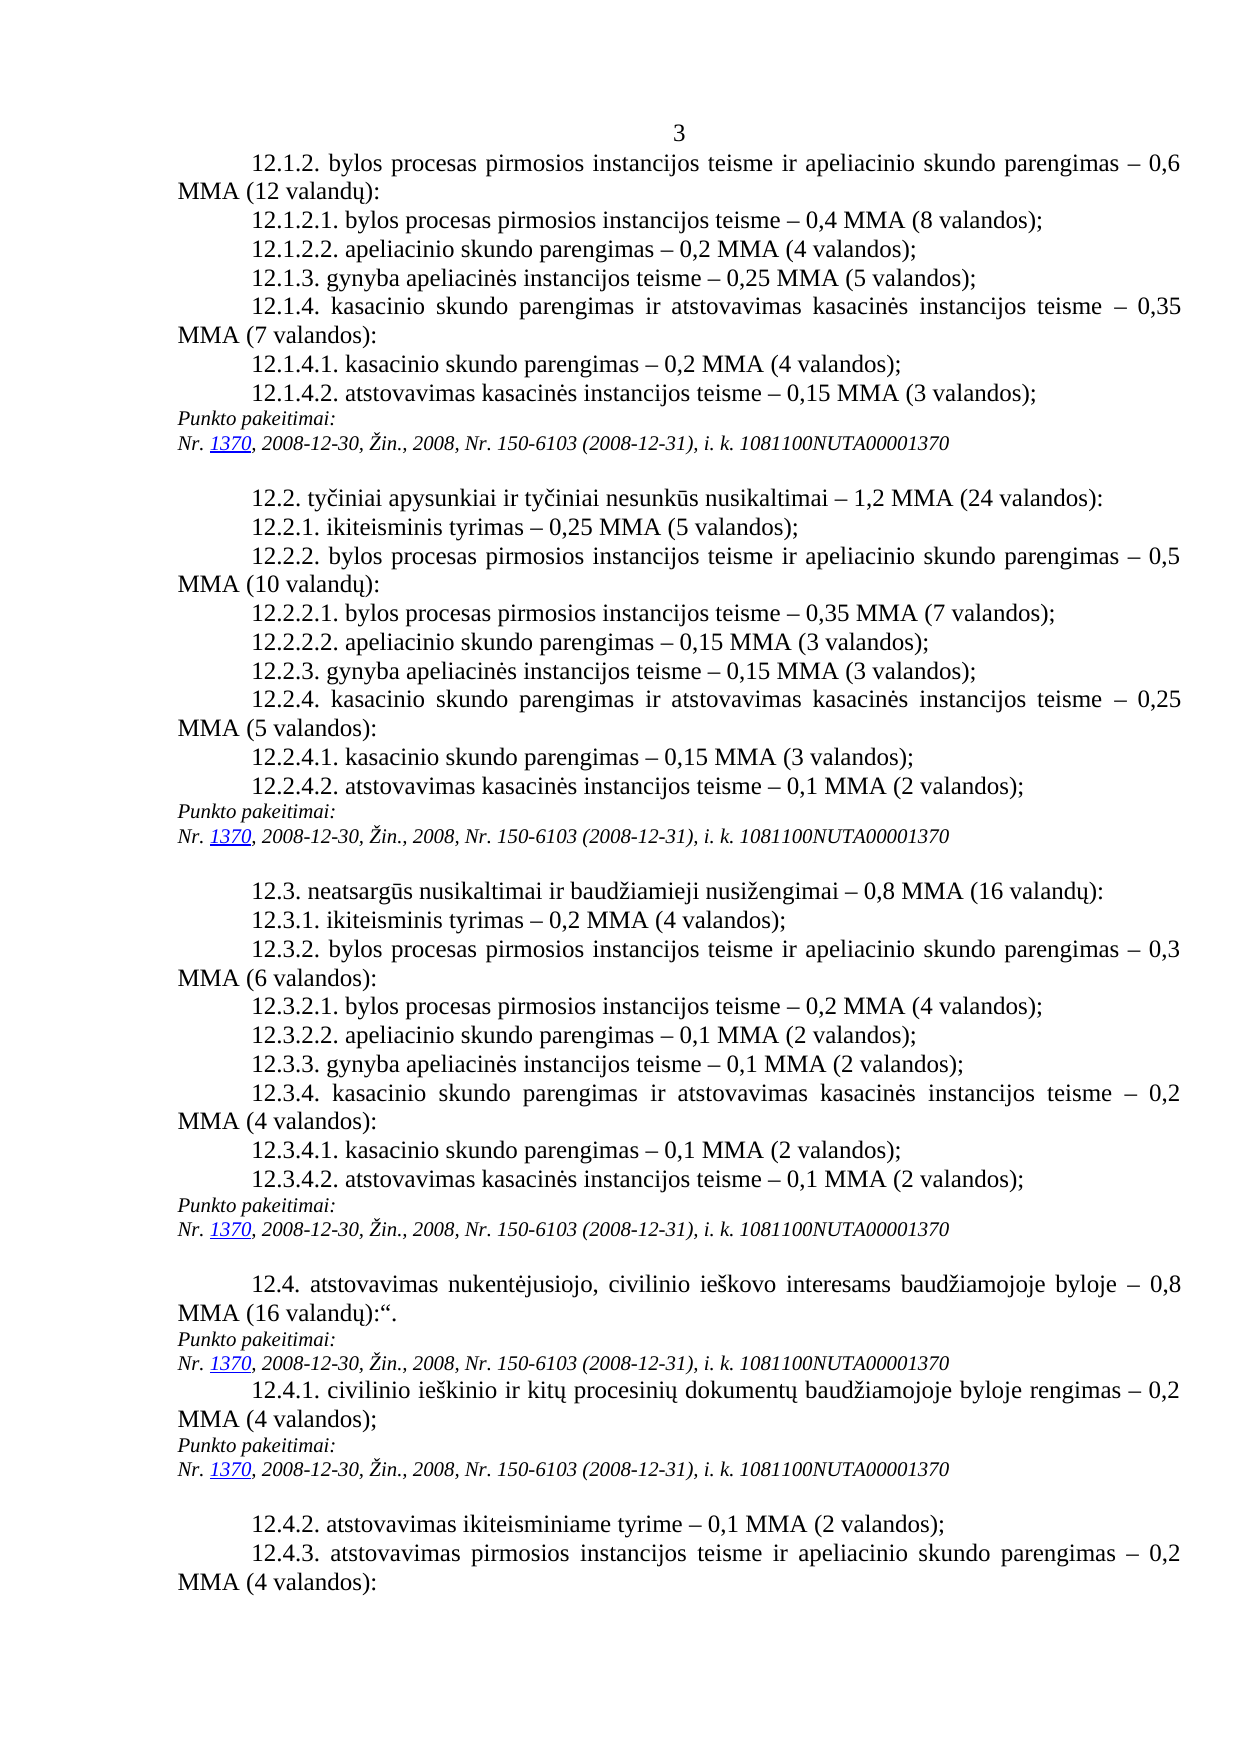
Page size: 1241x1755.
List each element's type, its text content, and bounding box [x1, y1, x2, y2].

text 12.3.4.1. kasacinio skundo parengimas – 0,1 MMA (2 valandos); [177, 1135, 1181, 1164]
text Nr. 1370, 2008-12-30, Žin., 2008, Nr. 150-6103 (2008-12-31), i. k. 1081100NUTA00001370 [177, 1217, 1181, 1241]
text 12.1.3. gynyba apeliacinės instancijos teisme – 0,25 MMA (5 valandos); [177, 263, 1181, 291]
text 12.3. neatsargūs nusikaltimai ir baudžiamieji nusižengimai – 0,8 MMA (16 valandų): [177, 876, 1181, 905]
text 12.1.4. kasacinio skundo parengimas ir atstovavimas kasacinės instancijos teisme – 0,35 MMA (7 valandos): [177, 291, 1181, 349]
text Punkto pakeitimai: [177, 406, 1181, 430]
text Punkto pakeitimai: [177, 799, 1181, 823]
text Punkto pakeitimai: [177, 1193, 1181, 1217]
text Punkto pakeitimai: [177, 1433, 1181, 1457]
text 12.3.4.2. atstovavimas kasacinės instancijos teisme – 0,1 MMA (2 valandos); [177, 1164, 1181, 1193]
text 12.2.2. bylos procesas pirmosios instancijos teisme ir apeliacinio skundo parengimas – 0,5 MMA (10 valandų): [177, 541, 1181, 598]
text 12.2. tyčiniai apysunkiai ir tyčiniai nesunkūs nusikaltimai – 1,2 MMA (24 valandos): [177, 483, 1181, 512]
text 12.2.4.2. atstovavimas kasacinės instancijos teisme – 0,1 MMA (2 valandos); [177, 771, 1181, 799]
text 12.1.2.2. apeliacinio skundo parengimas – 0,2 MMA (4 valandos); [177, 234, 1181, 263]
text Nr. 1370, 2008-12-30, Žin., 2008, Nr. 150-6103 (2008-12-31), i. k. 1081100NUTA00001370 [177, 1351, 1181, 1375]
text 12.1.2.1. bylos procesas pirmosios instancijos teisme – 0,4 MMA (8 valandos); [177, 205, 1181, 234]
text Nr. 1370, 2008-12-30, Žin., 2008, Nr. 150-6103 (2008-12-31), i. k. 1081100NUTA00001370 [177, 1457, 1181, 1481]
text 12.3.2.1. bylos procesas pirmosios instancijos teisme – 0,2 MMA (4 valandos); [177, 991, 1181, 1020]
text 12.1.4.1. kasacinio skundo parengimas – 0,2 MMA (4 valandos); [177, 349, 1181, 378]
text 12.2.4.1. kasacinio skundo parengimas – 0,15 MMA (3 valandos); [177, 742, 1181, 771]
text 12.2.1. ikiteisminis tyrimas – 0,25 MMA (5 valandos); [177, 512, 1181, 541]
text 12.3.4. kasacinio skundo parengimas ir atstovavimas kasacinės instancijos teisme – 0,2 MMA (4 valandos): [177, 1078, 1181, 1135]
text 12.2.2.2. apeliacinio skundo parengimas – 0,15 MMA (3 valandos); [177, 627, 1181, 656]
text 12.1.4.2. atstovavimas kasacinės instancijos teisme – 0,15 MMA (3 valandos); [177, 378, 1181, 406]
text 12.2.3. gynyba apeliacinės instancijos teisme – 0,15 MMA (3 valandos); [177, 656, 1181, 684]
text 12.3.3. gynyba apeliacinės instancijos teisme – 0,1 MMA (2 valandos); [177, 1049, 1181, 1078]
text 12.1.2. bylos procesas pirmosios instancijos teisme ir apeliacinio skundo parengimas – 0,6 MMA (12 valandų): [177, 148, 1181, 205]
text 12.4.1. civilinio ieškinio ir kitų procesinių dokumentų baudžiamojoje byloje rengimas – 0,2 MMA (4 valandos); [177, 1375, 1181, 1433]
text 12.2.4. kasacinio skundo parengimas ir atstovavimas kasacinės instancijos teisme – 0,25 MMA (5 valandos): [177, 684, 1181, 742]
text 12.3.1. ikiteisminis tyrimas – 0,2 MMA (4 valandos); [177, 905, 1181, 934]
text 12.4.2. atstovavimas ikiteisminiame tyrime – 0,1 MMA (2 valandos); [177, 1509, 1181, 1538]
text Punkto pakeitimai: [177, 1327, 1181, 1351]
text Nr. 1370, 2008-12-30, Žin., 2008, Nr. 150-6103 (2008-12-31), i. k. 1081100NUTA00001370 [177, 430, 1181, 454]
text 12.4.3. atstovavimas pirmosios instancijos teisme ir apeliacinio skundo parengimas – 0,2 MMA (4 valandos): [177, 1538, 1181, 1596]
text Nr. 1370, 2008-12-30, Žin., 2008, Nr. 150-6103 (2008-12-31), i. k. 1081100NUTA00001370 [177, 823, 1181, 848]
text 12.2.2.1. bylos procesas pirmosios instancijos teisme – 0,35 MMA (7 valandos); [177, 598, 1181, 627]
text 12.3.2. bylos procesas pirmosios instancijos teisme ir apeliacinio skundo parengimas – 0,3 MMA (6 valandos): [177, 934, 1181, 991]
text 12.3.2.2. apeliacinio skundo parengimas – 0,1 MMA (2 valandos); [177, 1020, 1181, 1049]
text 12.4. atstovavimas nukentėjusiojo, civilinio ieškovo interesams baudžiamojoje byloje – 0,8 MMA (16 valandų):“. [177, 1269, 1181, 1327]
